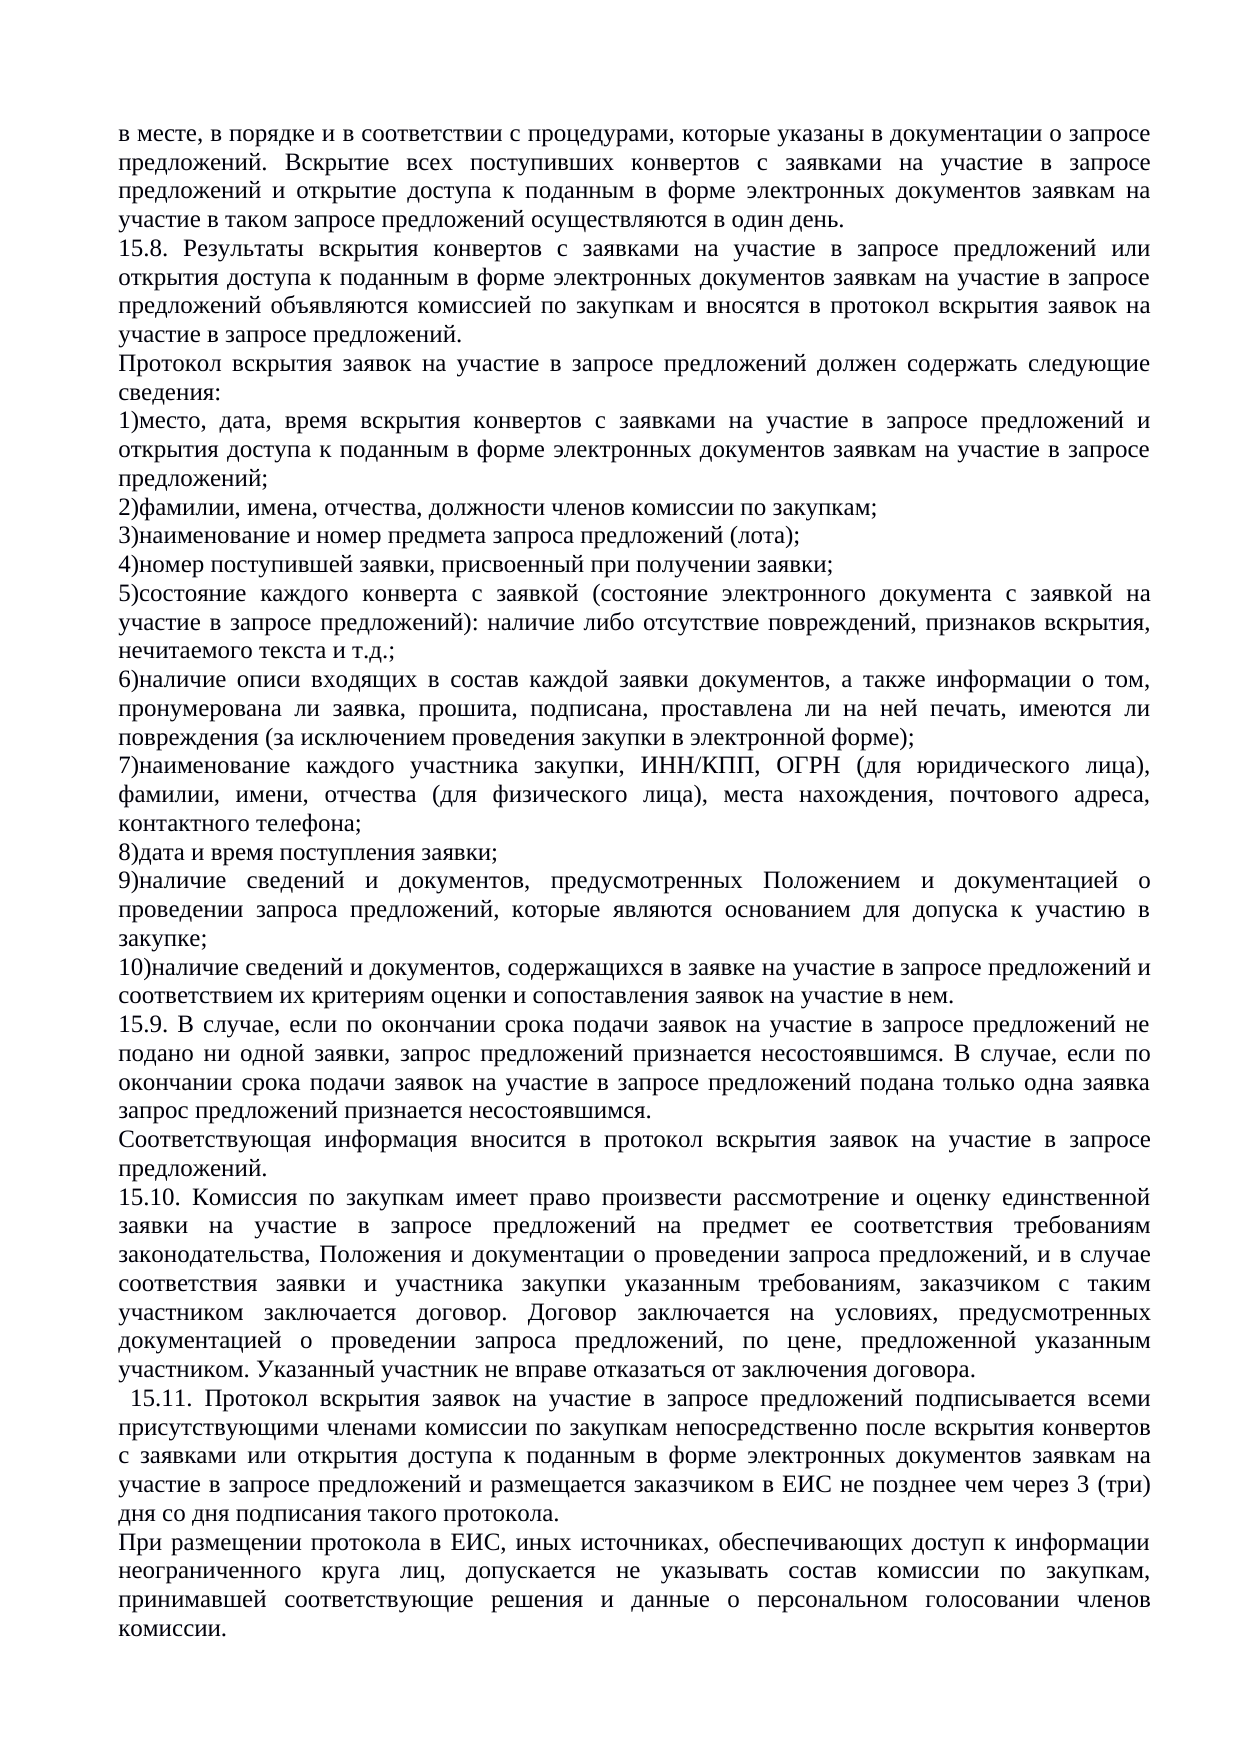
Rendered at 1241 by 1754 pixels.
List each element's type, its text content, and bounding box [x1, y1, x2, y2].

text 1)место, дата, время вскрытия конвертов с заявками на участие в запросе предложений и открытия доступа к поданным в форме электронных документов заявкам на участие в запросе предложений; [118, 406, 1152, 492]
text 3)наименование и номер предмета запроса предложений (лота); [118, 521, 1152, 549]
text Соответствующая информация вносится в протокол вскрытия заявок на участие в запросе предложений. [118, 1124, 1152, 1182]
text 15.9. В случае, если по окончании срока подачи заявок на участие в запросе предложений не подано ни одной заявки, запрос предложений признается несостоявшимся. В случае, если по окончании срока подачи заявок на участие в запросе предложений подана только одна заявка запрос предложений признается несостоявшимся. [118, 1009, 1152, 1124]
text 6)наличие описи входящих в состав каждой заявки документов, а также информации о том, пронумерована ли заявка, прошита, подписана, проставлена ли на ней печать, имеются ли повреждения (за исключением проведения закупки в электронной форме); [118, 664, 1152, 751]
text При размещении протокола в ЕИС, иных источниках, обеспечивающих доступ к информации неограниченного круга лиц, допускается не указывать состав комиссии по закупкам, принимавшей соответствующие решения и данные о персональном голосовании членов комиссии. [118, 1527, 1152, 1642]
text 5)состояние каждого конверта с заявкой (состояние электронного документа с заявкой на участие в запросе предложений): наличие либо отсутствие повреждений, признаков вскрытия, нечитаемого текста и т.д.; [118, 578, 1152, 664]
text 7)наименование каждого участника закупки, ИНН/КПП, ОГРН (для юридического лица), фамилии, имени, отчества (для физического лица), места нахождения, почтового адреса, контактного телефона; [118, 751, 1152, 837]
text 2)фамилии, имена, отчества, должности членов комиссии по закупкам; [118, 492, 1152, 521]
text Протокол вскрытия заявок на участие в запросе предложений должен содержать следующие сведения: [118, 348, 1152, 406]
text в месте, в порядке и в соответствии с процедурами, которые указаны в документации о запросе предложений. Вскрытие всех поступивших конвертов с заявками на участие в запросе предложений и открытие доступа к поданным в форме электронных документов заявкам на участие в таком запросе предложений осуществляются в один день. [118, 118, 1152, 233]
text 15.11. Протокол вскрытия заявок на участие в запросе предложений подписывается всеми присутствующими членами комиссии по закупкам непосредственно после вскрытия конвертов с заявками или открытия доступа к поданным в форме электронных документов заявкам на участие в запросе предложений и размещается заказчиком в ЕИС не позднее чем через 3 (три) дня со дня подписания такого протокола. [118, 1383, 1152, 1527]
text 15.10. Комиссия по закупкам имеет право произвести рассмотрение и оценку единственной заявки на участие в запросе предложений на предмет ее соответствия требованиям законодательства, Положения и документации о проведении запроса предложений, и в случае соответствия заявки и участника закупки указанным требованиям, заказчиком с таким участником заключается договор. Договор заключается на условиях, предусмотренных документацией о проведении запроса предложений, по цене, предложенной указанным участником. Указанный участник не вправе отказаться от заключения договора. [118, 1182, 1152, 1383]
text 8)дата и время поступления заявки; [118, 837, 1152, 866]
text 10)наличие сведений и документов, содержащихся в заявке на участие в запросе предложений и соответствием их критериям оценки и сопоставления заявок на участие в нем. [118, 952, 1152, 1009]
text 9)наличие сведений и документов, предусмотренных Положением и документацией о проведении запроса предложений, которые являются основанием для допуска к участию в закупке; [118, 866, 1152, 952]
text 4)номер поступившей заявки, присвоенный при получении заявки; [118, 549, 1152, 578]
text 15.8. Результаты вскрытия конвертов с заявками на участие в запросе предложений или открытия доступа к поданным в форме электронных документов заявкам на участие в запросе предложений объявляются комиссией по закупкам и вносятся в протокол вскрытия заявок на участие в запросе предложений. [118, 233, 1152, 348]
